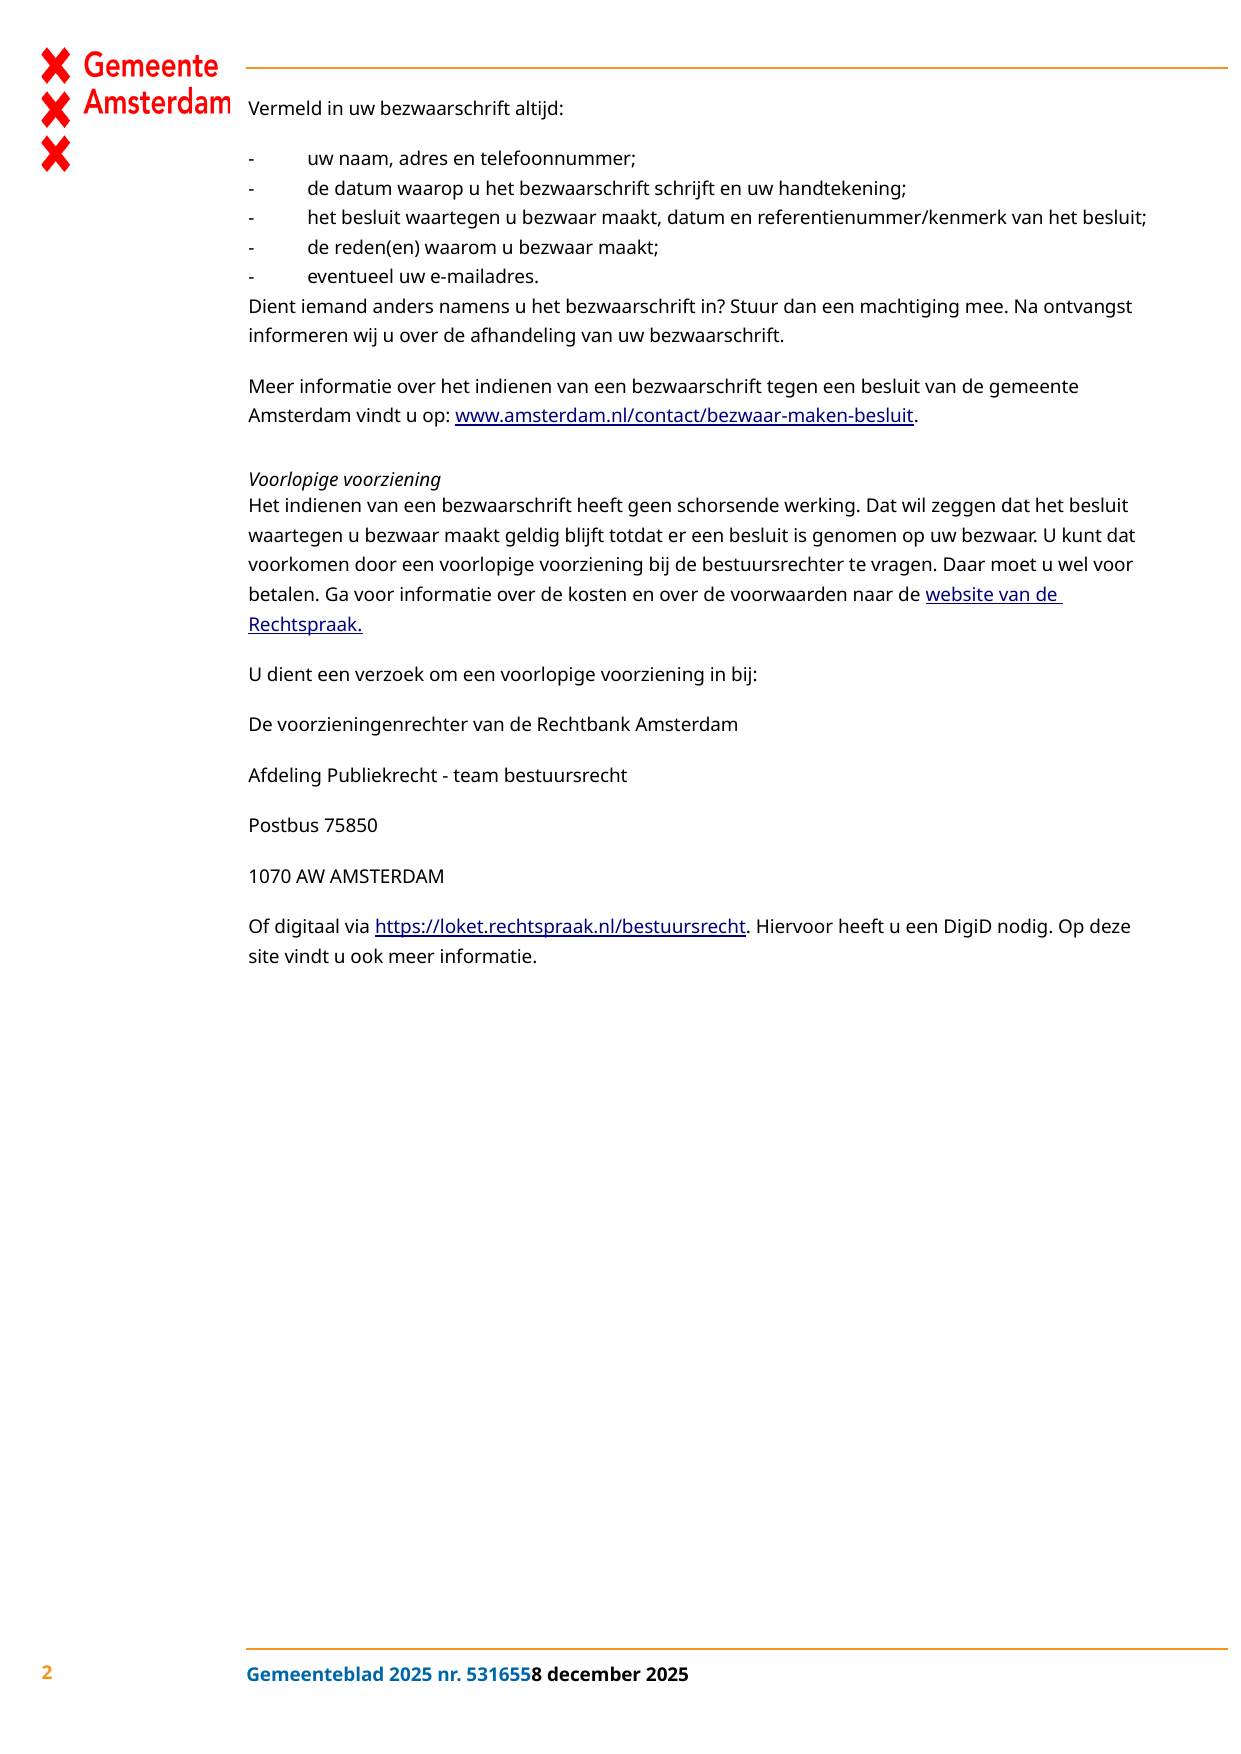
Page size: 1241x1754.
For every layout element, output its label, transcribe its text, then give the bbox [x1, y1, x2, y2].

text Dient iemand anders namens u het bezwaarschrift in? Stuur dan een machtiging mee. Na ontvangst informeren wij u over de afhandeling van uw bezwaarschrift. [248, 293, 1152, 348]
text Vermeld in uw bezwaarschrift altijd: [248, 95, 1152, 121]
text Of digitaal via https://loket.rechtspraak.nl/bestuursrecht. Hiervoor heeft u een DigiD nodig. Op deze site vindt u ook meer informatie. [248, 913, 1152, 968]
text U dient een verzoek om een voorlopige voorziening in bij: [248, 661, 1152, 687]
list het besluit waartegen u bezwaar maakt, datum en referentienummer/kenmerk van het besluit; [248, 204, 1152, 230]
list eventueel uw e-mailadres. [248, 263, 1152, 289]
list de reden(en) waarom u bezwaar maakt; [248, 234, 1152, 260]
text Het indienen van een bezwaarschrift heeft geen schorsende werking. Dat wil zeggen dat het besluit waartegen u bezwaar maakt geldig blijft totdat er een besluit is genomen op uw bezwaar. U kunt dat voorkomen door een voorlopige voorziening bij de bestuursrechter te vragen. Daar moet u wel voor betalen. Ga voor informatie over de kosten en over de voorwaarden naar de website van de Rechtspraak. [248, 492, 1152, 636]
text Postbus 75850 [248, 812, 1152, 838]
list uw naam, adres en telefoonnummer; [248, 145, 1152, 171]
list de datum waarop u het bezwaarschrift schrijft en uw handtekening; [248, 175, 1152, 201]
text 1070 AW AMSTERDAM [248, 863, 1152, 888]
picture [41, 47, 231, 172]
text Afdeling Publiekrecht - team bestuursrecht [248, 762, 1152, 788]
text Meer informatie over het indienen van een bezwaarschrift tegen een besluit van de gemeente Amsterdam vindt u op: www.amsterdam.nl/contact/bezwaar-maken-besluit. [248, 373, 1152, 428]
text De voorzieningenrechter van de Rechtbank Amsterdam [248, 712, 1152, 737]
text Voorlopige voorziening [248, 467, 1152, 492]
